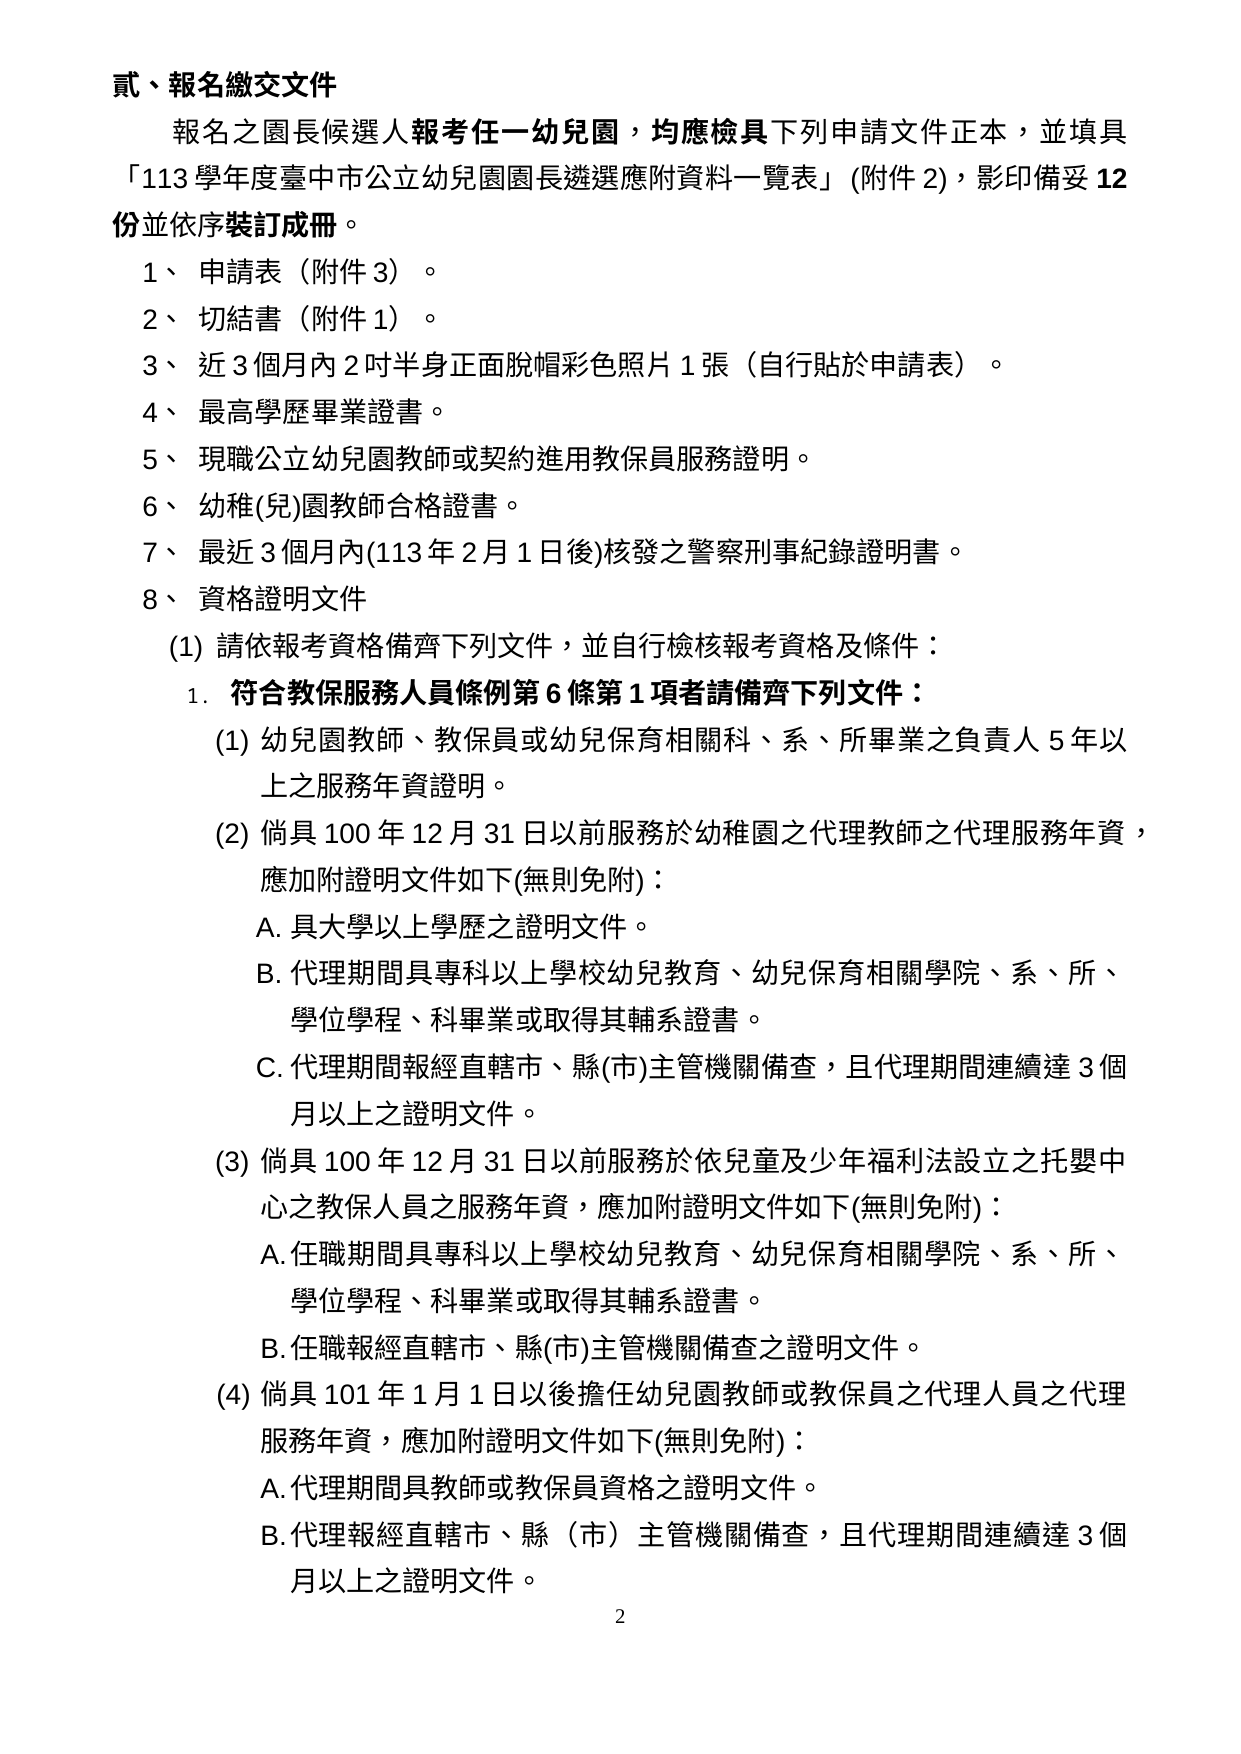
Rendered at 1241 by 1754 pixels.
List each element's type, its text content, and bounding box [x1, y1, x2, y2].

list 代理期間具教師或教保員資格之證明文件。 [260, 1466, 1128, 1506]
list 倘具100年12月31日以前服務於依兒童及少年福利法設立之托嬰中心之教保人員之服務年資，應加附證明文件如下(無則免附)： [215, 1138, 1128, 1226]
text 報名之園長候選人報考任一幼兒園，均應檢具下列申請文件正本，並填具「113學年度臺中市公立幼兒園園長遴選應附資料一覽表」(附件2)，影印備妥12份並依序裝訂成冊。 [113, 109, 1128, 244]
list 任職期間具專科以上學校幼兒教育、幼兒保育相關學院、系、所、學位學程、科畢業或取得其輔系證書。 [260, 1232, 1128, 1319]
list 申請表（附件3）。 [142, 250, 1128, 290]
list 具大學以上學歷之證明文件。 [256, 904, 1128, 945]
list 切結書（附件1）。 [142, 296, 1128, 337]
list 任職報經直轄市、縣(市)主管機關備查之證明文件。 [260, 1325, 1128, 1366]
list 代理期間具專科以上學校幼兒教育、幼兒保育相關學院、系、所、學位學程、科畢業或取得其輔系證書。 [256, 951, 1128, 1039]
list 符合教保服務人員條例第6條第1項者請備齊下列文件： [186, 671, 1128, 711]
list 最近3個月內(113年2月1日後)核發之警察刑事紀錄證明書。 [142, 530, 1128, 571]
list 幼稚(兒)園教師合格證書。 [142, 483, 1128, 524]
list 近3個月內2吋半身正面脫帽彩色照片1張（自行貼於申請表）。 [142, 343, 1128, 384]
list 最高學歷畢業證書。 [142, 390, 1128, 431]
list 資格證明文件 [142, 577, 1128, 618]
list 代理報經直轄市、縣（市）主管機關備查，且代理期間連續達3個月以上之證明文件。 [260, 1512, 1128, 1600]
text 貳、報名繳交文件 [112, 63, 1128, 103]
list 代理期間報經直轄市、縣(市)主管機關備查，且代理期間連續達3個月以上之證明文件。 [256, 1045, 1128, 1132]
list 幼兒園教師、教保員或幼兒保育相關科、系、所畢業之負責人5年以上之服務年資證明。 [215, 717, 1128, 805]
list 倘具101年1月1日以後擔任幼兒園教師或教保員之代理人員之代理服務年資，應加附證明文件如下(無則免附)： [216, 1372, 1128, 1460]
list 現職公立幼兒園教師或契約進用教保員服務證明。 [142, 437, 1128, 477]
list 請依報考資格備齊下列文件，並自行檢核報考資格及條件： [169, 624, 1128, 664]
list 倘具100年12月31日以前服務於幼稚園之代理教師之代理服務年資，應加附證明文件如下(無則免附)： [215, 811, 1128, 898]
